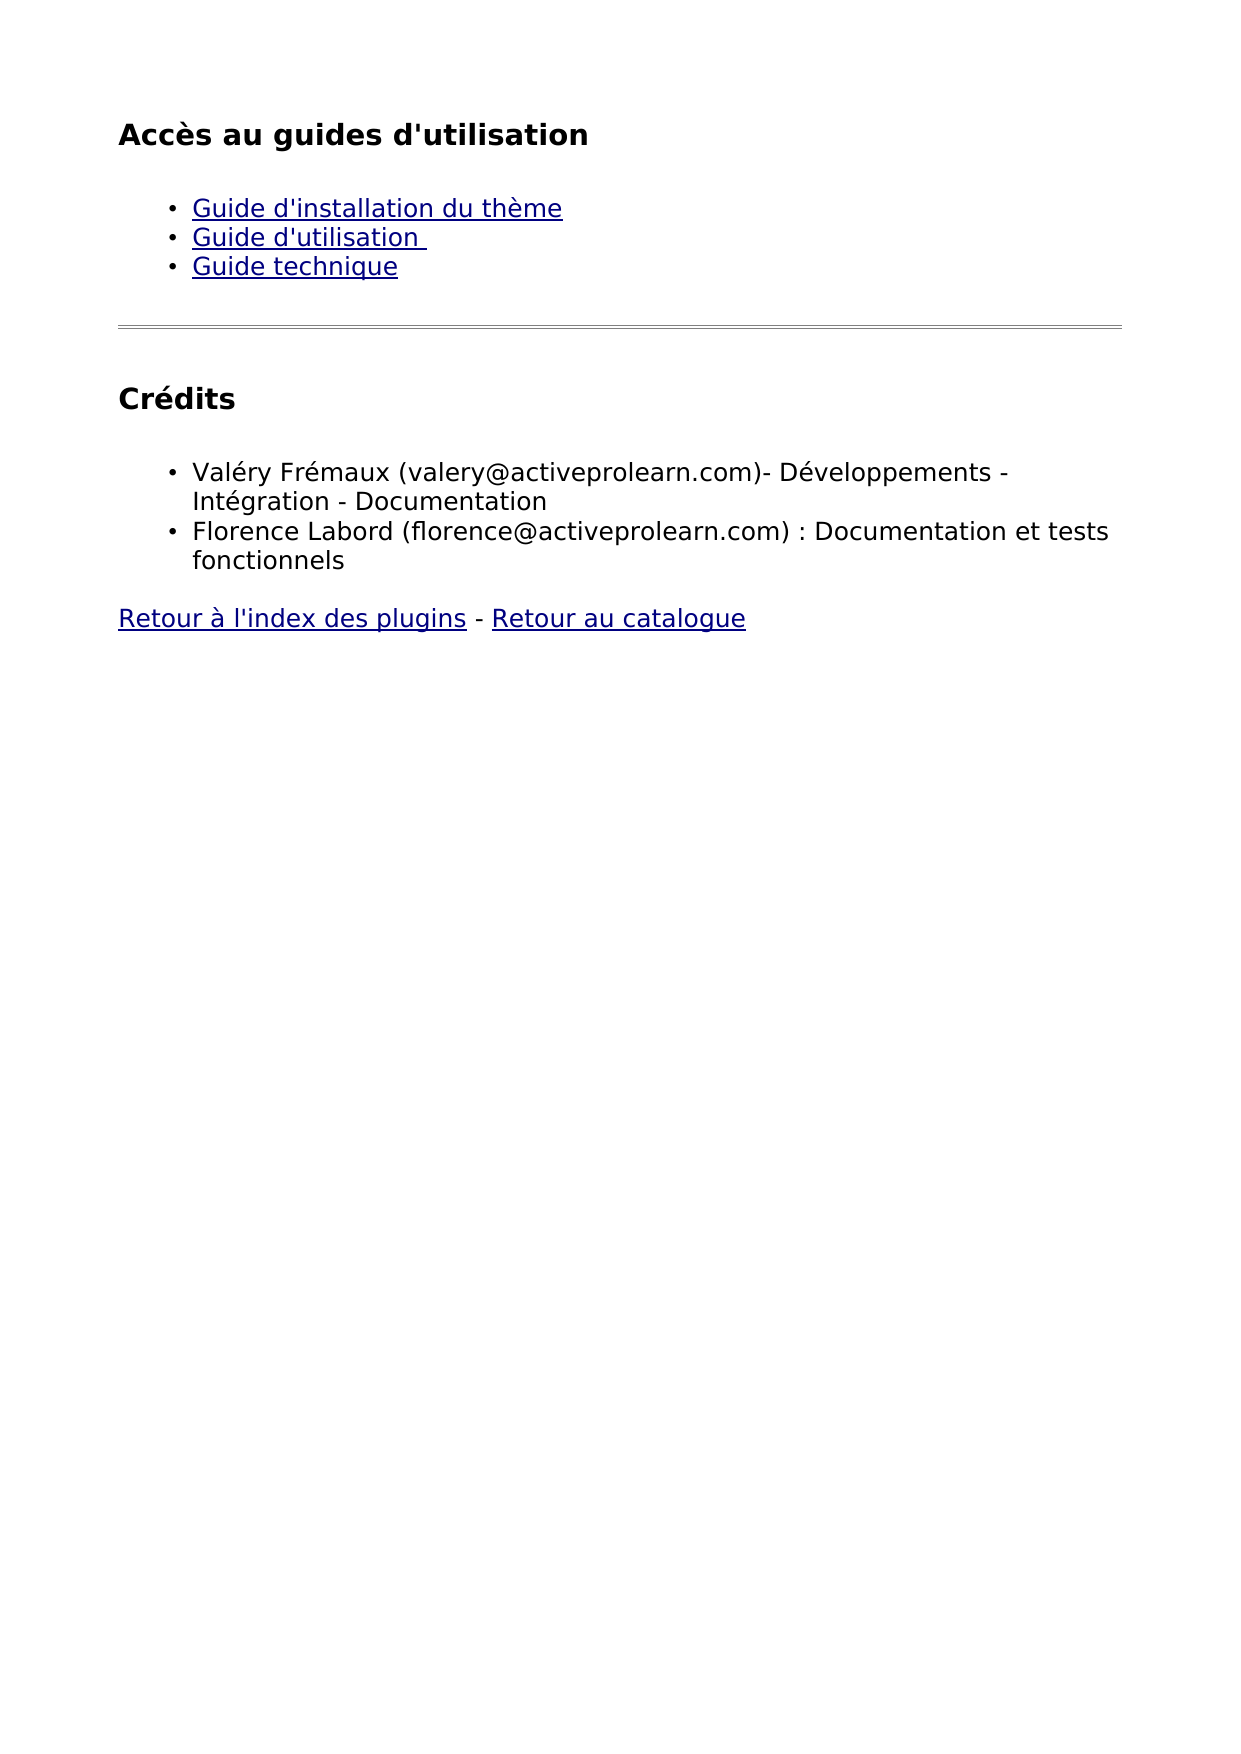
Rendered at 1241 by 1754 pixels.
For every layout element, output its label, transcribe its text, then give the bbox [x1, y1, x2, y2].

list Guide technique [177, 252, 1122, 282]
subtitle Crédits [118, 382, 1122, 416]
list Florence Labord (florence@activeprolearn.com) : Documentation et tests fonctionnels [177, 517, 1122, 575]
list Guide d'utilisation [177, 223, 1122, 252]
subtitle Accès au guides d'utilisation [118, 118, 1122, 152]
text Retour à l'index des plugins - Retour au catalogue [118, 604, 1122, 634]
list Guide d'installation du thème [177, 194, 1122, 223]
list Valéry Frémaux (valery@activeprolearn.com)- Développements - Intégration - Documentation [177, 458, 1122, 517]
